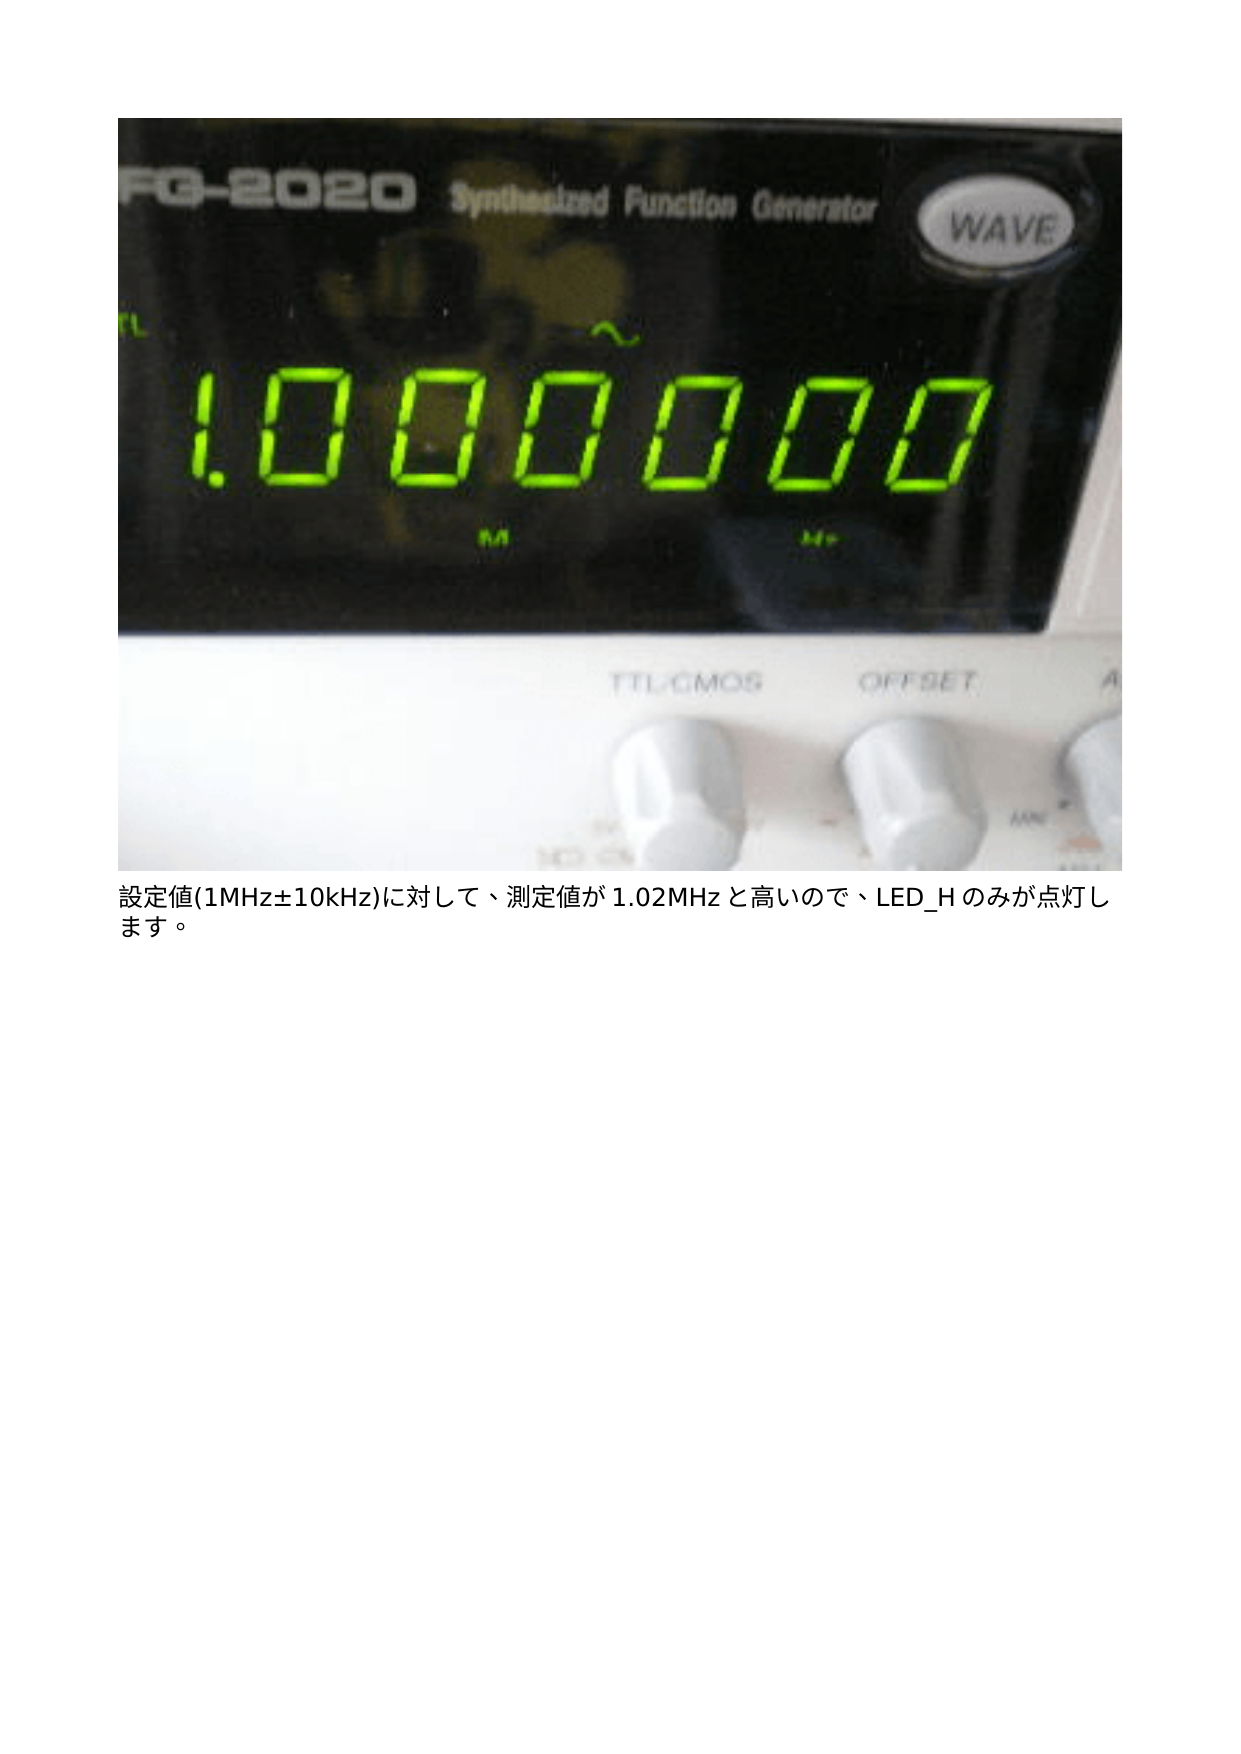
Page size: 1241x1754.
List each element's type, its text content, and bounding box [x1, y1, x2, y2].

text 設定値(1MHz±10kHz)に対して、測定値が1.02MHzと高いので、LED_Hのみが点灯します。 [118, 883, 1122, 942]
picture [118, 118, 1123, 871]
